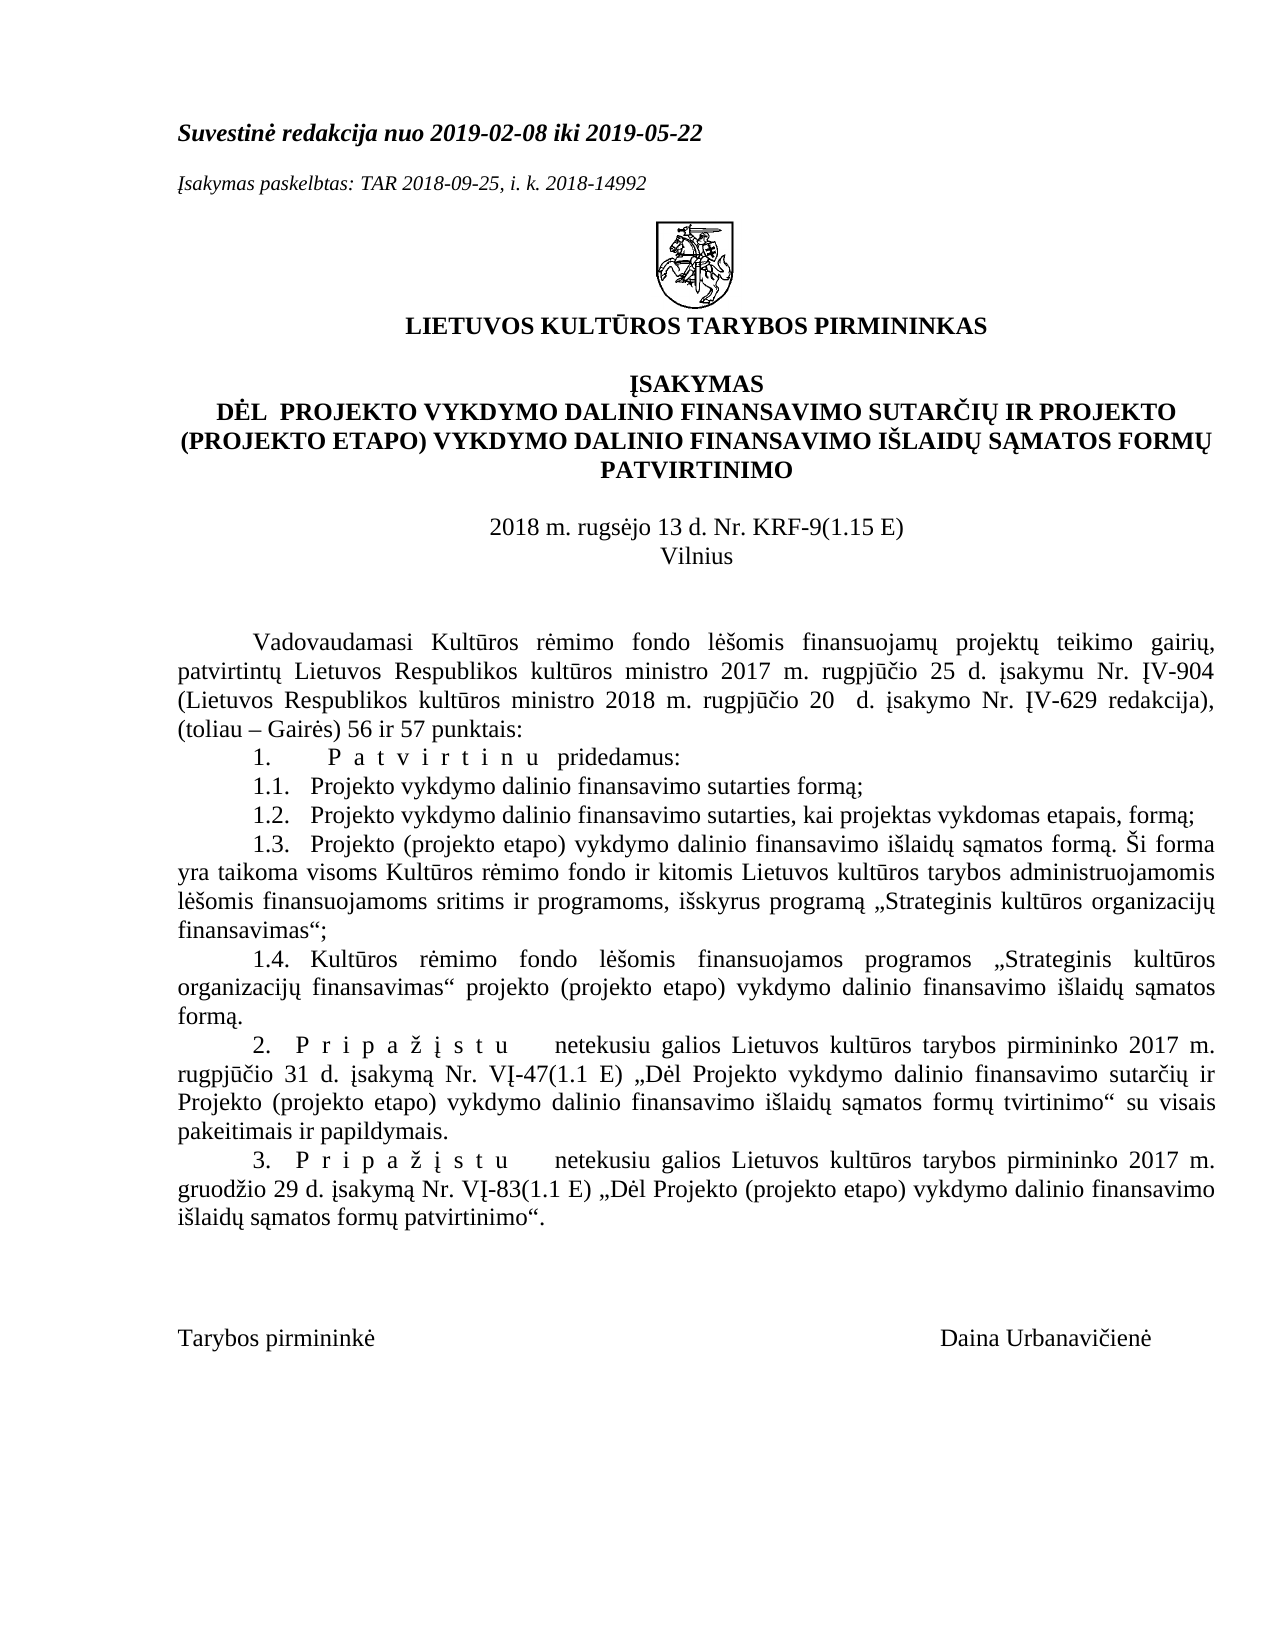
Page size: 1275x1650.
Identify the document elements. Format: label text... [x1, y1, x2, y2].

text 2. Pripažįstu netekusiu galios Lietuvos kultūros tarybos pirmininko 2017 m. rugpjūčio 31 d. įsakymą Nr. VĮ-47(1.1 E) „Dėl Projekto vykdymo dalinio finansavimo sutarčių ir Projekto (projekto etapo) vykdymo dalinio finansavimo išlaidų sąmatos formų tvirtinimo“ su visais pakeitimais ir papildymais. [177, 1030, 1216, 1145]
text 2018 m. rugsėjo 13 d. Nr. KRF-9(1.15 E) [177, 512, 1216, 541]
text 1.2. Projekto vykdymo dalinio finansavimo sutarties, kai projektas vykdomas etapais, formą; [177, 800, 1216, 829]
text DĖL PROJEKTO VYKDYMO DALINIO FINANSAVIMO SUTARČIŲ IR PROJEKTO (PROJEKTO ETAPO) VYKDYMO DALINIO FINANSAVIMO IŠLAIDŲ SĄMATOS FORMŲ PATVIRTINIMO [177, 397, 1216, 484]
text Įsakymas paskelbtas: TAR 2018-09-25, i. k. 2018-14992 [177, 171, 1216, 195]
text 1.3. Projekto (projekto etapo) vykdymo dalinio finansavimo išlaidų sąmatos formą. Ši forma yra taikoma visoms Kultūros rėmimo fondo ir kitomis Lietuvos kultūros tarybos administruojamomis lėšomis finansuojamoms sritims ir programoms, išskyrus programą „Strateginis kultūros organizacijų finansavimas“; [177, 829, 1216, 944]
text LIETUVOS KULTŪROS TARYBOS PIRMININKAS [177, 311, 1216, 340]
text ĮSAKYMAS [177, 369, 1216, 397]
text 1.4. Kultūros rėmimo fondo lėšomis finansuojamos programos „Strateginis kultūros organizacijų finansavimas“ projekto (projekto etapo) vykdymo dalinio finansavimo išlaidų sąmatos formą. [177, 944, 1216, 1030]
text 1.1. Projekto vykdymo dalinio finansavimo sutarties formą; [177, 771, 1216, 800]
text Vilnius [177, 541, 1216, 570]
text 3. Pripažįstu netekusiu galios Lietuvos kultūros tarybos pirmininko 2017 m. gruodžio 29 d. įsakymą Nr. VĮ-83(1.1 E) „Dėl Projekto (projekto etapo) vykdymo dalinio finansavimo išlaidų sąmatos formų patvirtinimo“. [177, 1145, 1216, 1231]
text 1. Patvirtinu pridedamus: [177, 742, 1216, 771]
text Tarybos pirmininkė Daina Urbanavičienė [177, 1323, 1216, 1352]
text Vadovaudamasi Kultūros rėmimo fondo lėšomis finansuojamų projektų teikimo gairių, patvirtintų Lietuvos Respublikos kultūros ministro 2017 m. rugpjūčio 25 d. įsakymu Nr. ĮV-904 (Lietuvos Respublikos kultūros ministro 2018 m. rugpjūčio 20 d. įsakymo Nr. ĮV-629 redakcija), (toliau – Gairės) 56 ir 57 punktais: [177, 627, 1216, 742]
text Suvestinė redakcija nuo 2019-02-08 iki 2019-05-22 [177, 118, 1216, 147]
